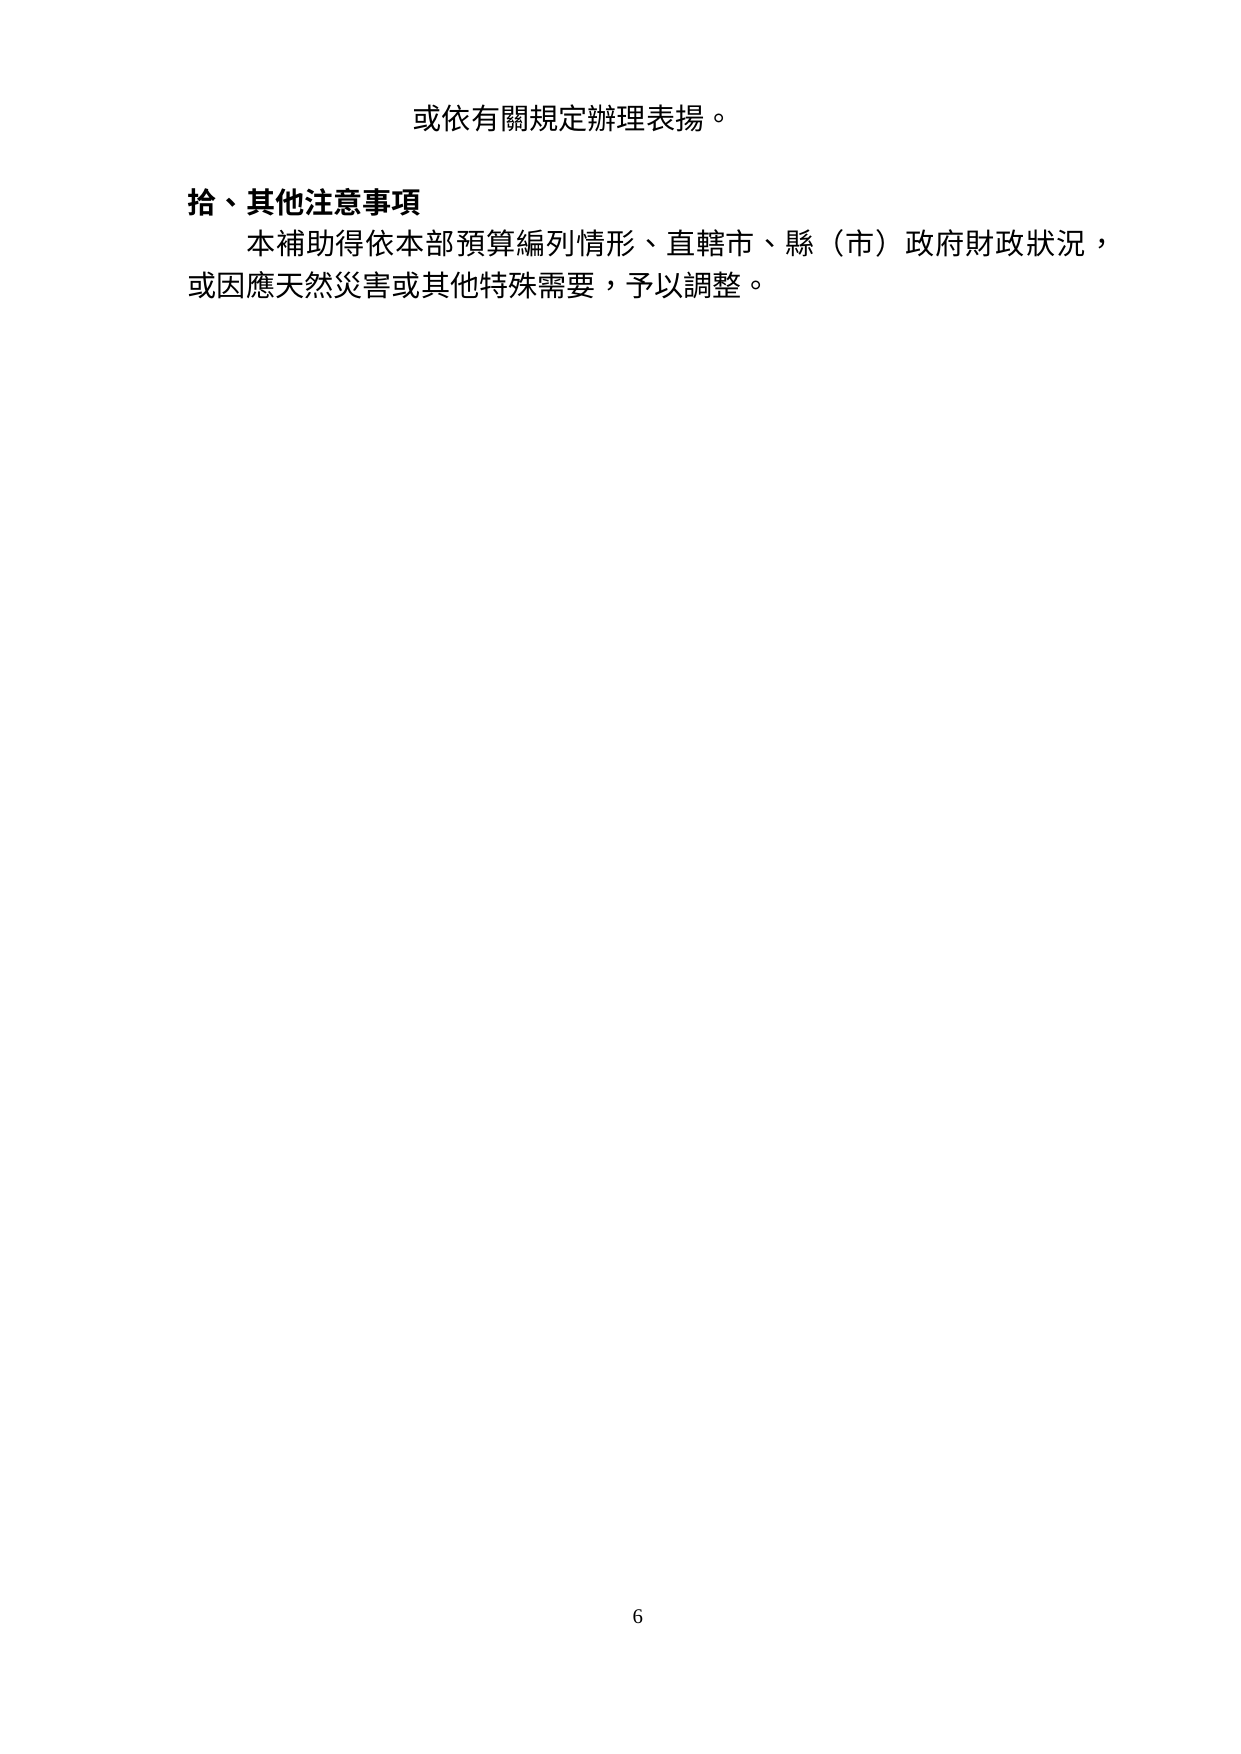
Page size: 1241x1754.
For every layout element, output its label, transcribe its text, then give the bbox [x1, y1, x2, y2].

list 或依有關規定辦理表揚。 [303, 96, 1087, 138]
text 拾、其他注意事項 [187, 159, 1087, 221]
text 本補助得依本部預算編列情形、直轄市、縣（市）政府財政狀況，或因應天然災害或其他特殊需要，予以調整。 [187, 221, 1087, 304]
